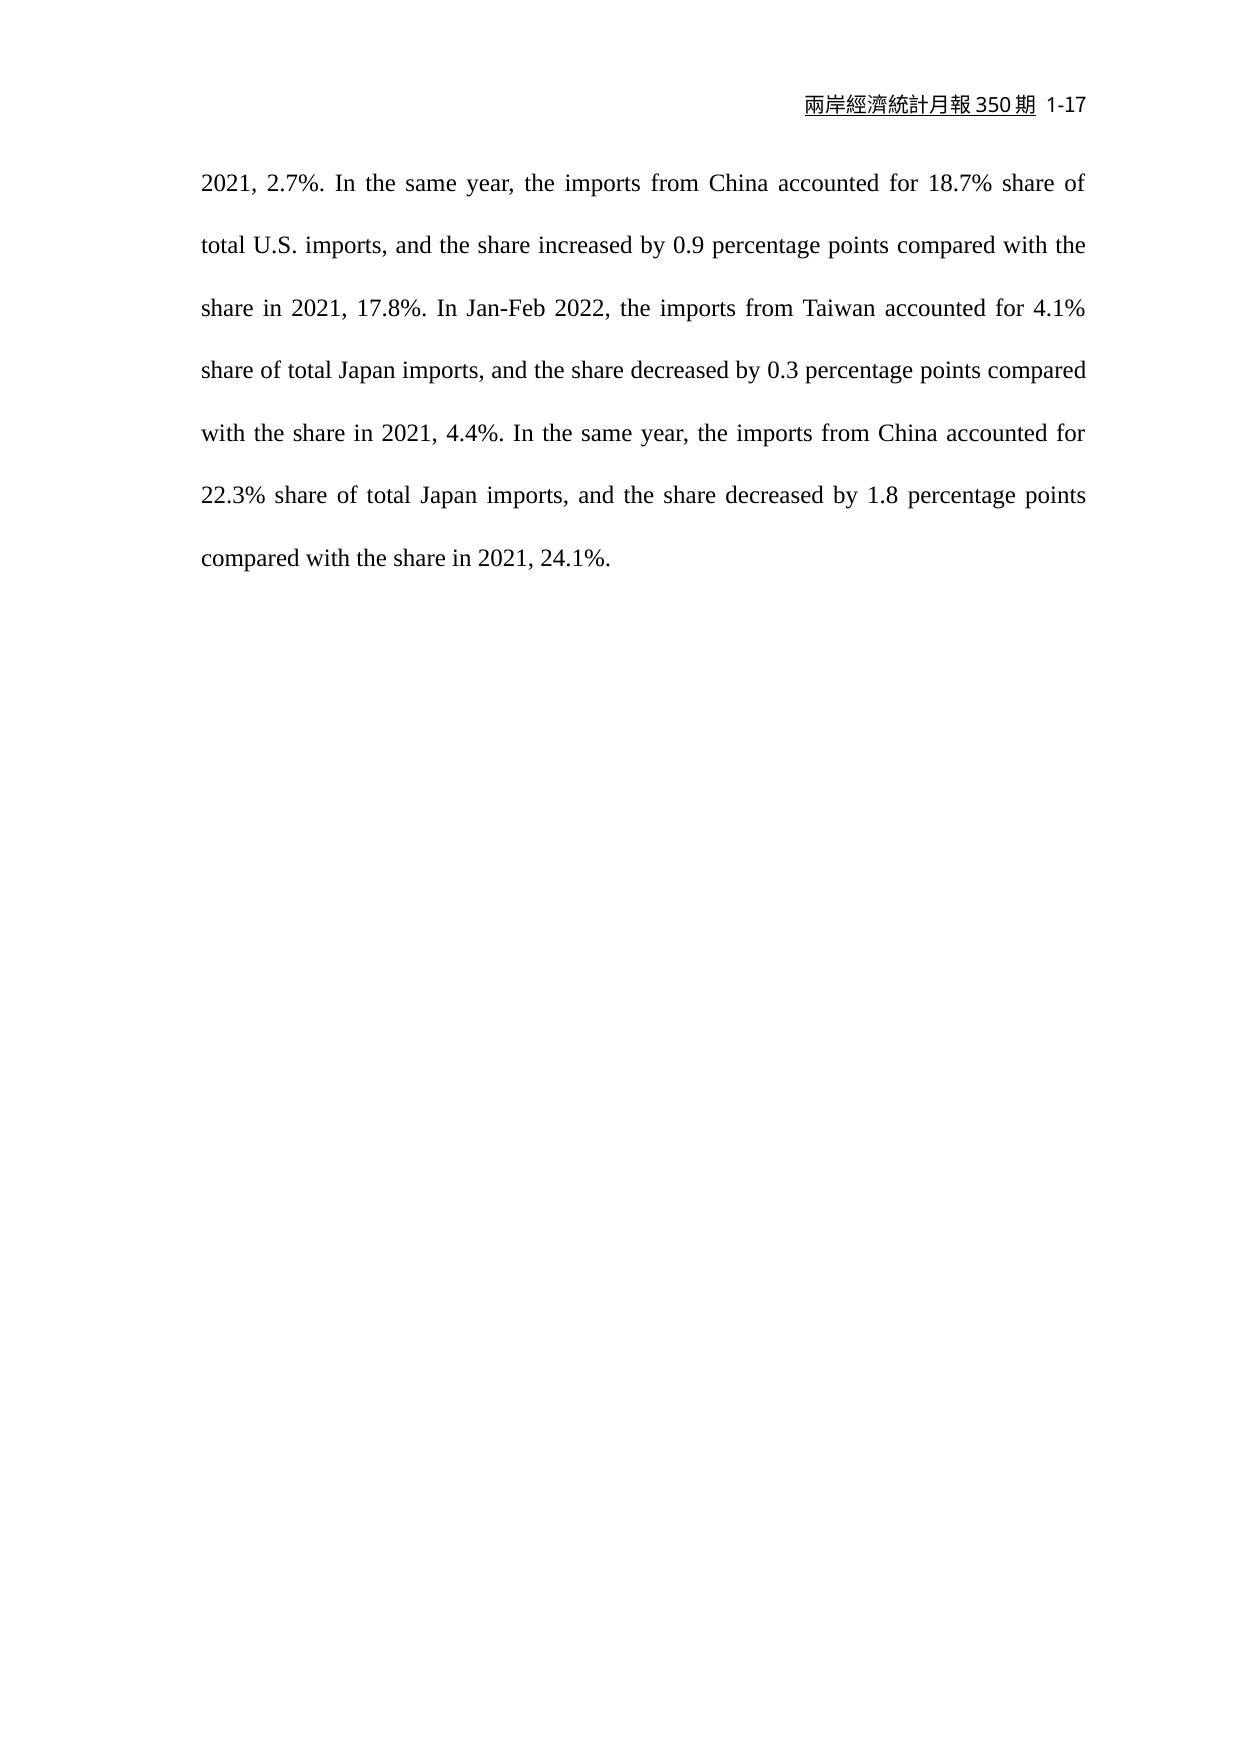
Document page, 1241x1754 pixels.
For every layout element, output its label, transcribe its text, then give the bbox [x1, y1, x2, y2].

text 2021, 2.7%. In the same year, the imports from China accounted for 18.7% share of total U.S. imports, and the share increased by 0.9 percentage points compared with the share in 2021, 17.8%. In Jan-Feb 2022, the imports from Taiwan accounted for 4.1% share of total Japan imports, and the share decreased by 0.3 percentage points compared with the share in 2021, 4.4%. In the same year, the imports from China accounted for 22.3% share of total Japan imports, and the share decreased by 1.8 percentage points compared with the share in 2021, 24.1%. [201, 141, 1087, 578]
